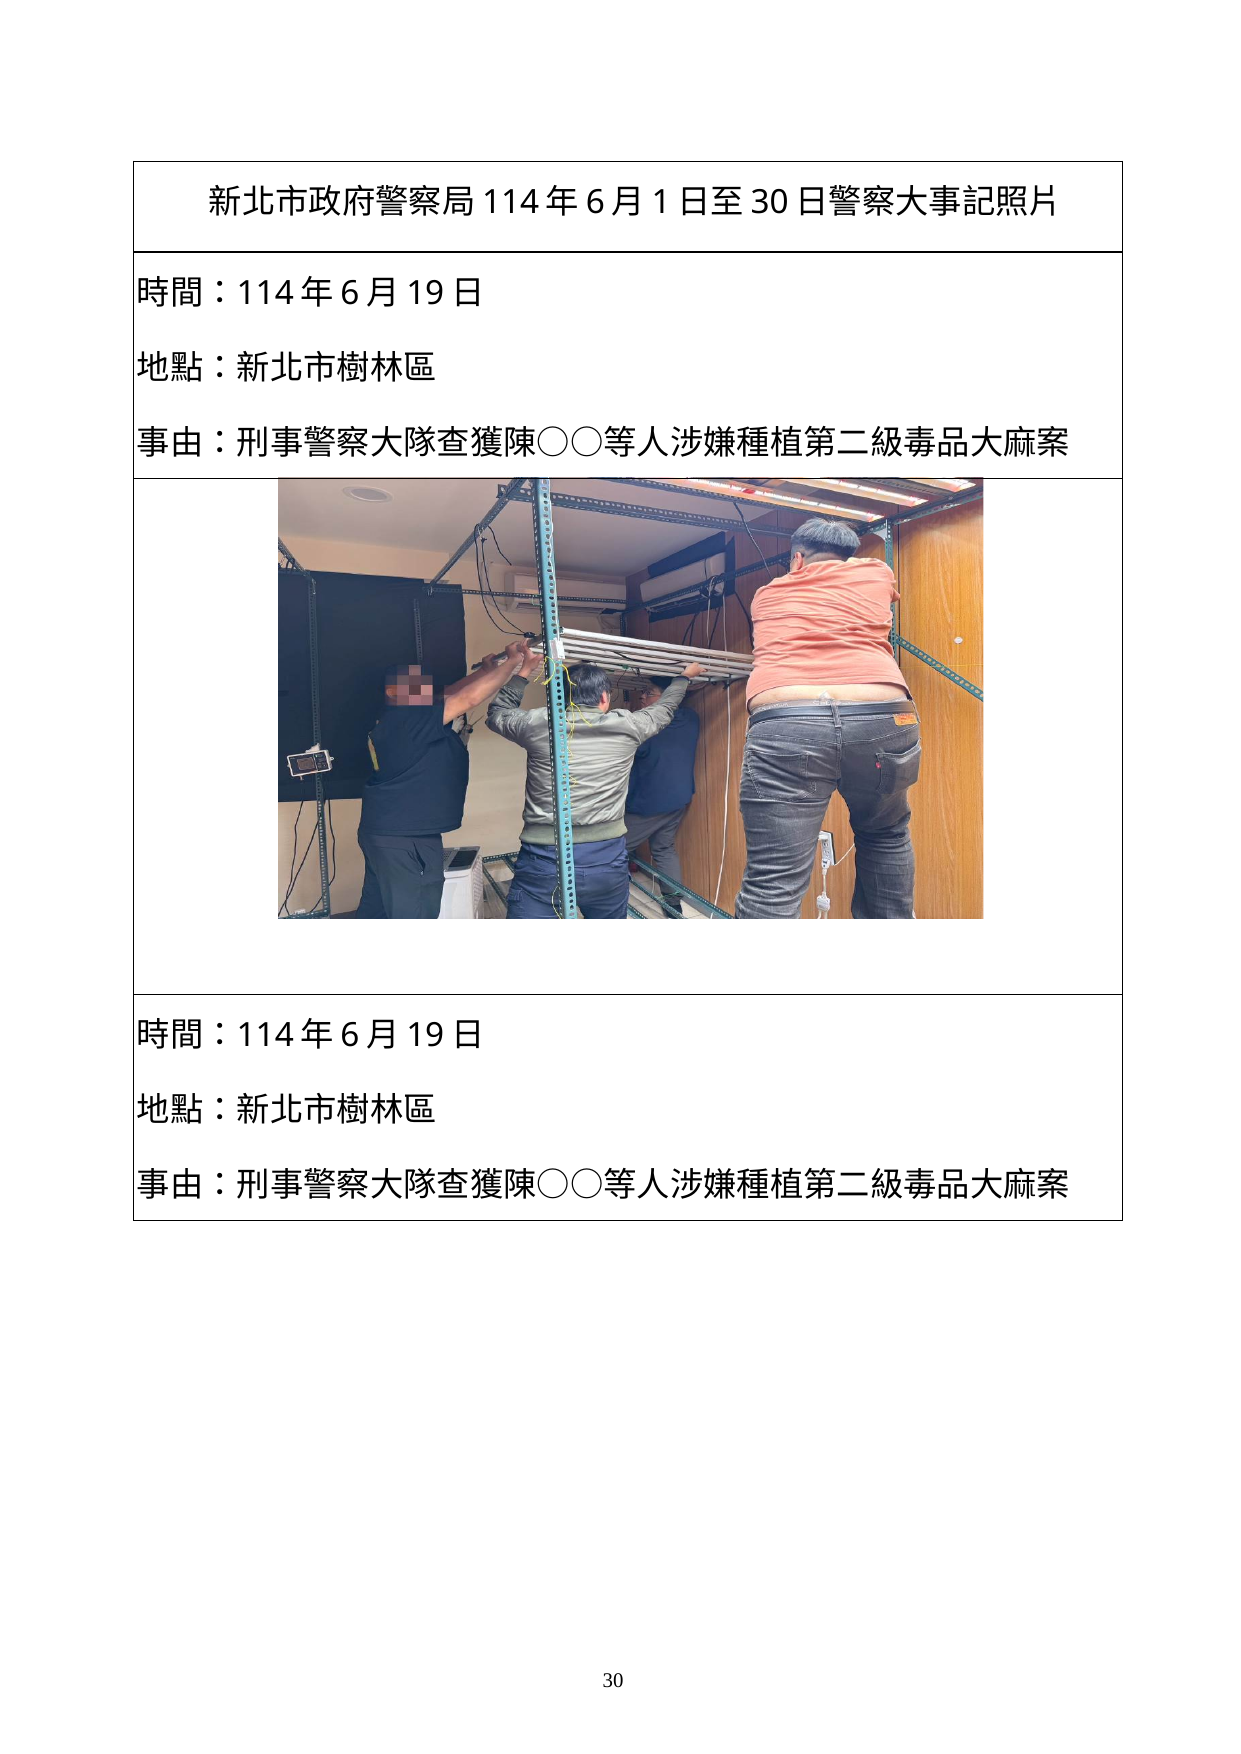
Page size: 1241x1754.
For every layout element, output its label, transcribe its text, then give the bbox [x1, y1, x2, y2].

table_cell [134, 479, 1122, 994]
table_cell 新北市政府警察局114年6月1日至30日警察大事記照片 [134, 162, 1122, 251]
table_cell 時間：114年6月19日 地點：新北市樹林區 事由：刑事警察大隊查獲陳○○等人涉嫌種植第二級毒品大麻案 [134, 995, 1122, 1220]
table_cell 時間：114年6月19日 地點：新北市樹林區 事由：刑事警察大隊查獲陳○○等人涉嫌種植第二級毒品大麻案 [134, 253, 1122, 477]
